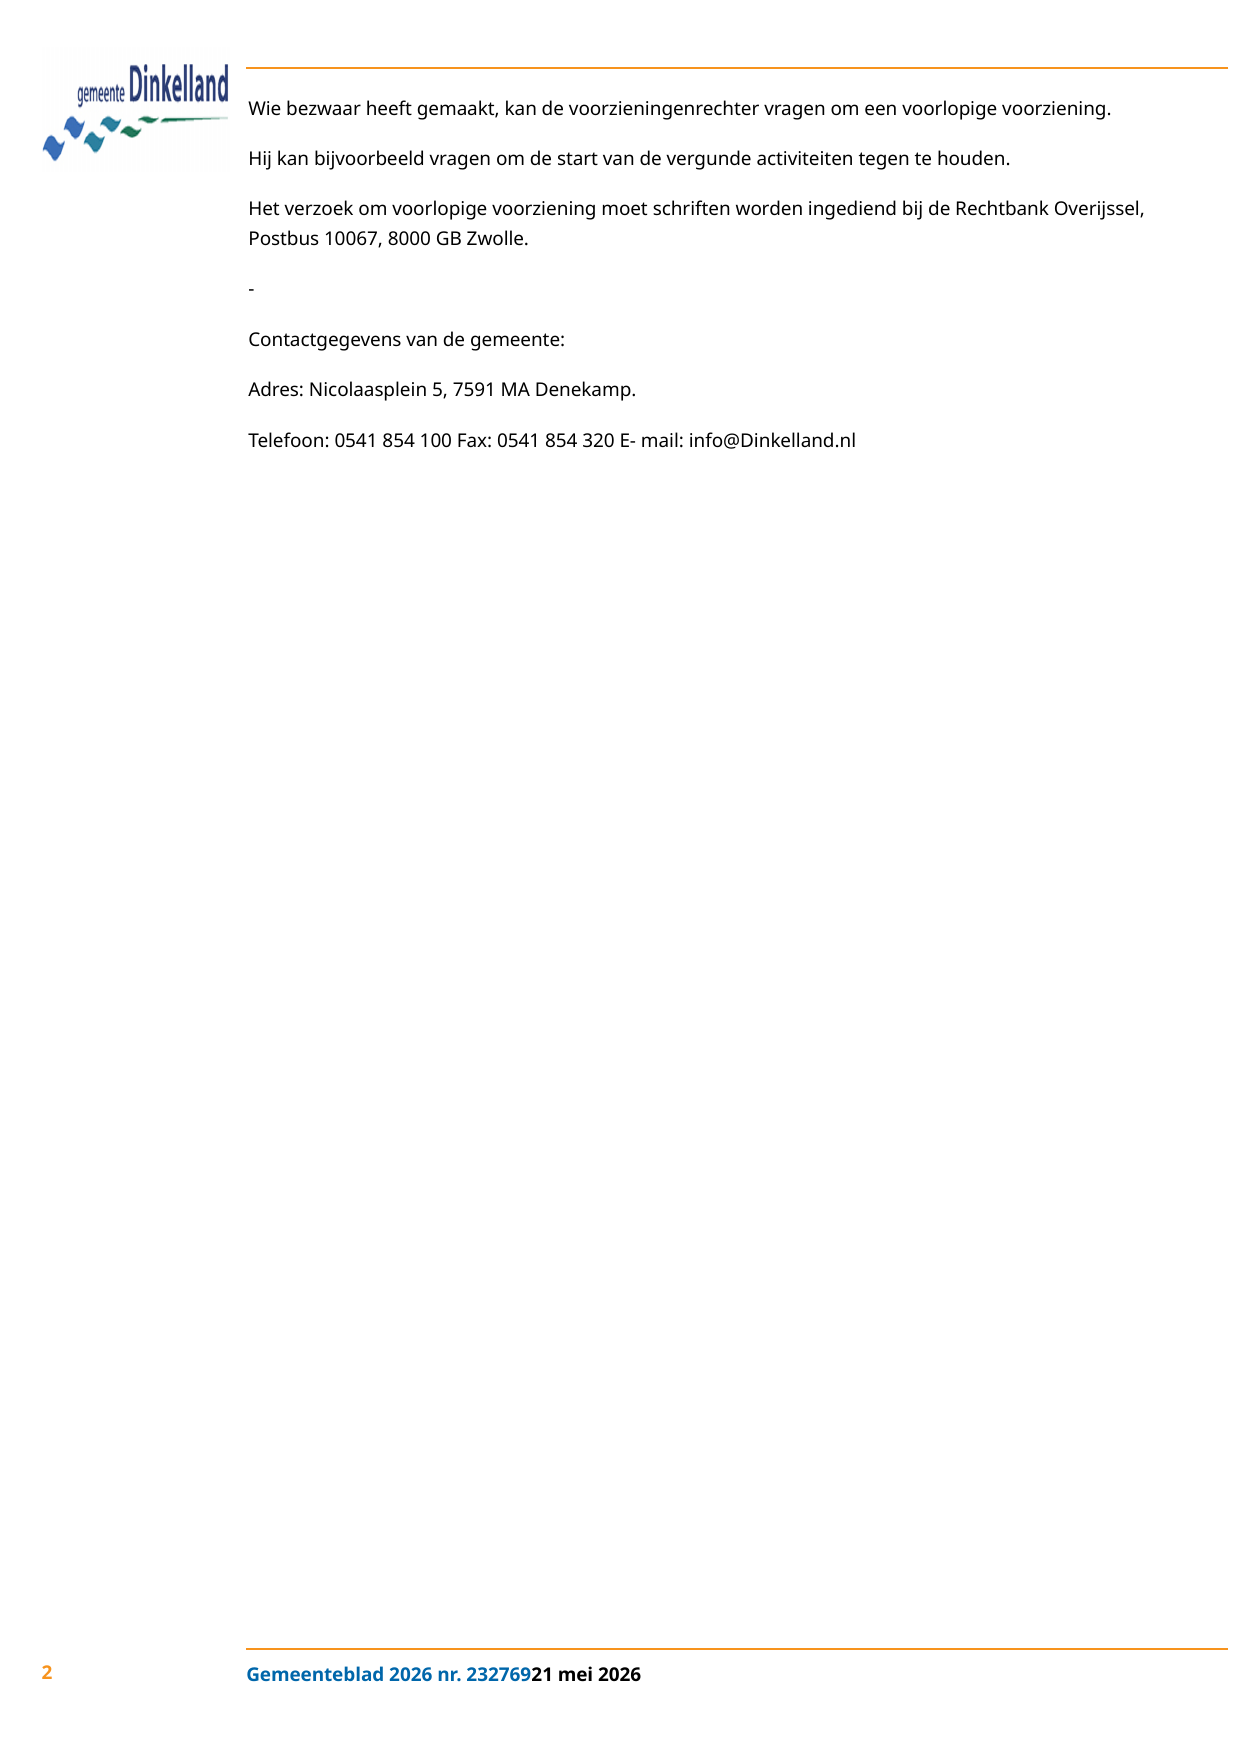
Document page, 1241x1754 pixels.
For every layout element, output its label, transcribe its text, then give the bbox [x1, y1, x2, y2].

text Het verzoek om voorlopige voorziening moet schriften worden ingediend bij de Rechtbank Overijssel, Postbus 10067, 8000 GB Zwolle. [248, 196, 1152, 251]
text - [248, 276, 1152, 301]
text Adres: Nicolaasplein 5, 7591 MA Denekamp. [248, 376, 1152, 402]
text Hij kan bijvoorbeeld vragen om de start van de vergunde activiteiten tegen te houden. [248, 145, 1152, 171]
text Telefoon: 0541 854 100 Fax: 0541 854 320 E- mail: info@Dinkelland.nl [248, 427, 1152, 453]
picture [41, 47, 231, 172]
text Contactgegevens van de gemeente: [248, 326, 1152, 352]
text Wie bezwaar heeft gemaakt, kan de voorzieningenrechter vragen om een voorlopige voorziening. [248, 95, 1152, 121]
